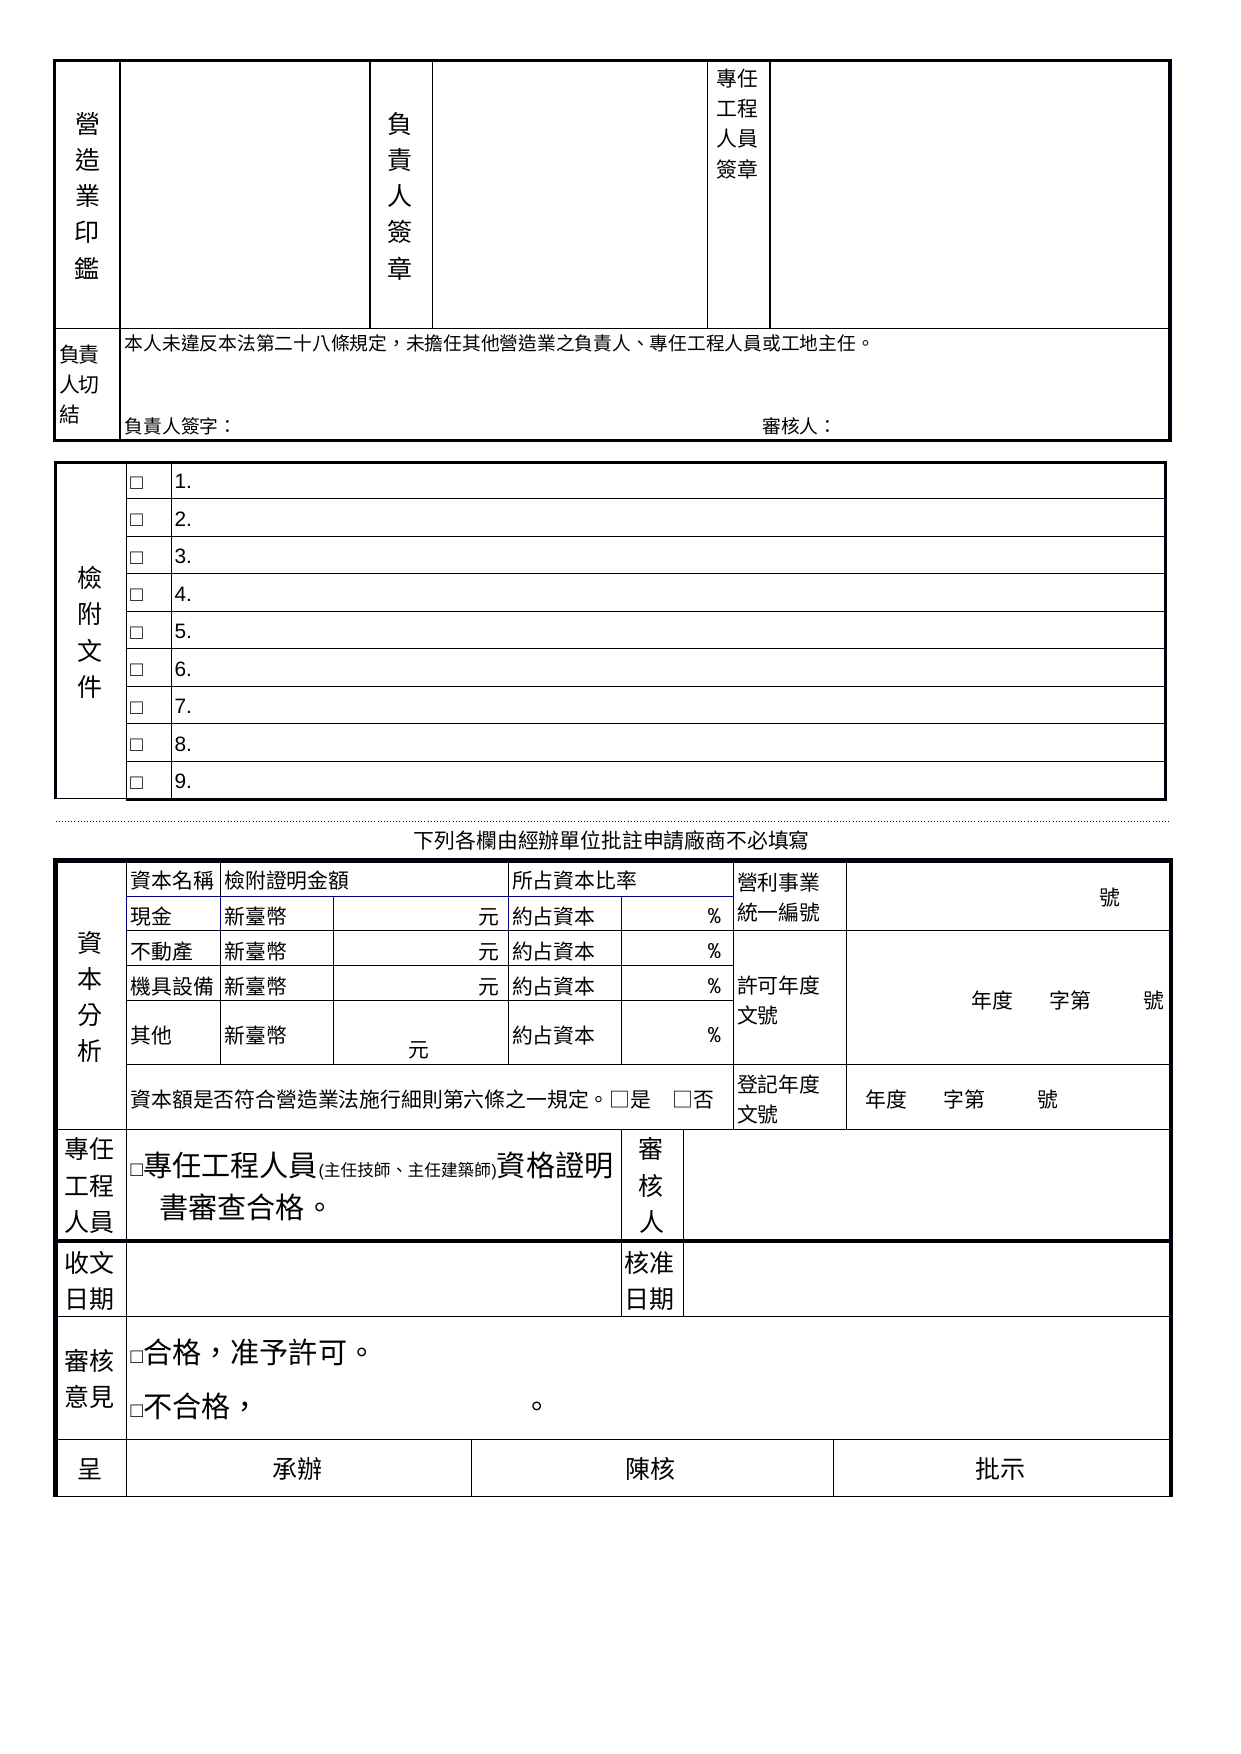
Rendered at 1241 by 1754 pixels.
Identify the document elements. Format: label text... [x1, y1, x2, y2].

table_cell 負責人切結 [56, 329, 119, 438]
table_cell [684, 1130, 1169, 1238]
table_cell 審核意見 [58, 1317, 126, 1439]
table_cell 新臺幣 [221, 966, 333, 1000]
table_cell 陳核 [472, 1440, 833, 1496]
table_cell [684, 1243, 1169, 1316]
table_cell 機具設備 [127, 966, 220, 1000]
table_cell 號 [847, 863, 1169, 930]
table_cell 審 核 人 [622, 1130, 683, 1238]
table_header [771, 62, 1168, 327]
table_header [209, 464, 1164, 498]
table_cell [209, 687, 1164, 723]
table_cell 元 [334, 897, 508, 930]
table_cell 檢附證明金額 [221, 863, 508, 896]
table_cell 營利事業統一編號 [734, 863, 846, 930]
table_cell % [622, 1001, 733, 1063]
table_cell 資本名稱 [127, 863, 220, 896]
table_cell □專任工程人員(主任技師、主任建築師)資格證明書審查合格。 [127, 1130, 621, 1238]
table_cell 新臺幣 [221, 931, 333, 965]
table_cell [209, 537, 1164, 573]
table_header 下列各欄由經辦單位批註申請廠商不必填寫 [56, 821, 1171, 858]
table_cell 7. [172, 687, 208, 723]
table_cell 約占資本 [509, 931, 621, 965]
table_cell 4. [172, 574, 208, 611]
table_cell 其他 [127, 1001, 220, 1063]
table_cell 5. [172, 612, 208, 648]
table_cell [209, 499, 1164, 536]
table_cell 資 本 分 析 [58, 863, 126, 1129]
table_cell 新臺幣 [221, 1001, 333, 1063]
table_cell 元 [334, 1001, 508, 1063]
table_cell □ [127, 574, 171, 611]
table_cell 6. [172, 649, 208, 686]
table_header 專任工程人員簽章 [708, 62, 769, 327]
table_cell 元 [334, 931, 508, 965]
table_cell 年度 字第 號 [847, 1065, 1169, 1129]
table_cell [209, 649, 1164, 686]
table_header 1. [172, 464, 208, 498]
table_cell 約占資本 [509, 1001, 621, 1063]
table_cell □ [127, 762, 171, 798]
table_cell 資本額是否符合營造業法施行細則第六條之一規定。□是 □否 [127, 1065, 733, 1129]
table_cell [127, 1243, 621, 1316]
table_cell □ [127, 499, 171, 536]
table_cell 專任工程人員 [58, 1130, 126, 1238]
table_cell □ [127, 649, 171, 686]
table_cell □ [127, 687, 171, 723]
table_header [433, 62, 707, 327]
table_cell % [622, 897, 733, 930]
table_cell 年度 字第 號 [847, 931, 1169, 1063]
table_header 營 造 業 印 鑑 [56, 62, 119, 327]
table_cell [209, 612, 1164, 648]
table_cell 登記年度文號 [734, 1065, 846, 1129]
table_cell 許可年度文號 [734, 931, 846, 1063]
table_cell 8. [172, 724, 208, 761]
table_cell 2. [172, 499, 208, 536]
table_cell 約占資本 [509, 897, 621, 930]
table_header □ [127, 464, 171, 498]
table_cell □合格，准予許可。 □不合格， 。 [127, 1317, 1169, 1439]
table_cell 收文日期 [58, 1243, 126, 1316]
table_cell 現金 [127, 897, 220, 930]
table_cell 所占資本比率 [509, 863, 733, 896]
table_cell [209, 762, 1164, 798]
table_cell 呈 [58, 1440, 126, 1496]
table_cell 元 [334, 966, 508, 1000]
table_cell 新臺幣 [221, 897, 333, 930]
table_cell 本人未違反本法第二十八條規定，未擔任其他營造業之負責人、專任工程人員或工地主任。 負責人簽字： 審核人： [121, 329, 1168, 438]
table_cell % [622, 931, 733, 965]
table_cell [209, 724, 1164, 761]
table_header 檢 附 文 件 [57, 464, 126, 798]
table_header 負 責 人 簽 章 [371, 62, 432, 327]
table_cell [209, 574, 1164, 611]
table_cell 3. [172, 537, 208, 573]
table_cell % [622, 966, 733, 1000]
table_cell 不動產 [127, 931, 220, 965]
table_cell 9. [172, 762, 208, 798]
table_header [121, 62, 369, 327]
table_cell 承辦 [127, 1440, 471, 1496]
table_cell □ [127, 724, 171, 761]
table_cell 約占資本 [509, 966, 621, 1000]
table_cell 核准日期 [622, 1243, 683, 1316]
table_cell □ [127, 612, 171, 648]
table_cell 批示 [834, 1440, 1169, 1496]
table_cell □ [127, 537, 171, 573]
